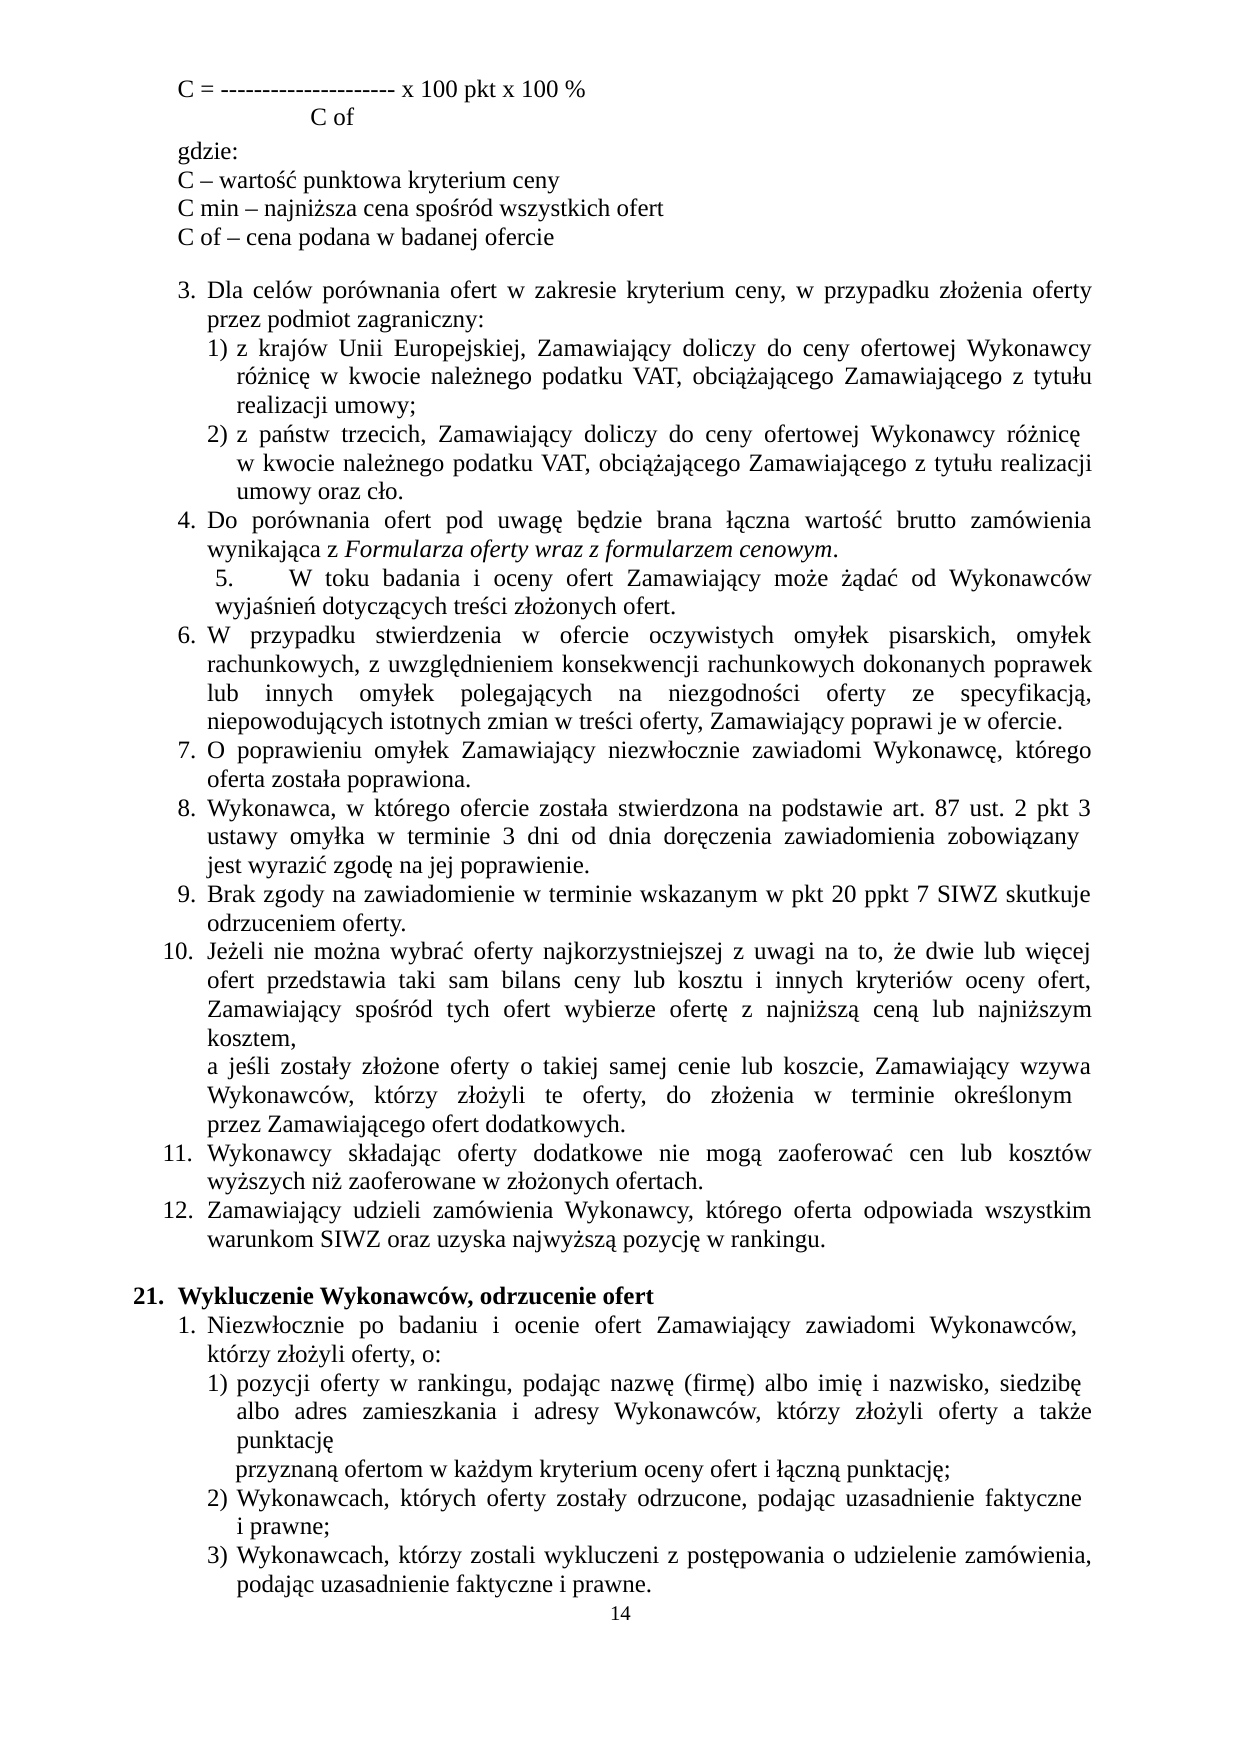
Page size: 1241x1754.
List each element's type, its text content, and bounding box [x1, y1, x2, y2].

text 2) Wykonawcach, których oferty zostały odrzucone, podając uzasadnienie faktyczne i prawne; [207, 1483, 1092, 1540]
text 2) z państw trzecich, Zamawiający doliczy do ceny ofertowej Wykonawcy różnicę w kwocie należnego podatku VAT, obciążającego Zamawiającego z tytułu realizacji umowy oraz cło. [207, 419, 1092, 505]
list W przypadku stwierdzenia w ofercie oczywistych omyłek pisarskich, omyłek rachunkowych, z uwzględnieniem konsekwencji rachunkowych dokonanych poprawek lub innych omyłek polegających na niezgodności oferty ze specyfikacją, niepowodujących istotnych zmian w treści oferty, Zamawiający poprawi je w ofercie. [177, 620, 1092, 735]
text 21. Wykluczenie Wykonawców, odrzucenie ofert [133, 1281, 1092, 1310]
text 4. Do porównania ofert pod uwagę będzie brana łączna wartość brutto zamówienia wynikająca z Formularza oferty wraz z formularzem cenowym. [177, 505, 1092, 563]
text 3) Wykonawcach, którzy zostali wykluczeni z postępowania o udzielenie zamówienia, podając uzasadnienie faktyczne i prawne. [207, 1540, 1092, 1598]
text C min – najniższa cena spośród wszystkich ofert [177, 193, 1092, 222]
text C = --------------------- x 100 pkt x 100 % [177, 74, 1092, 102]
text C of [223, 102, 1092, 131]
text gdzie: [177, 136, 1092, 165]
list Zamawiający udzieli zamówienia Wykonawcy, którego oferta odpowiada wszystkim warunkom SIWZ oraz uzyska najwyższą pozycję w rankingu. [162, 1195, 1092, 1253]
text 3. Dla celów porównania ofert w zakresie kryterium ceny, w przypadku złożenia oferty przez podmiot zagraniczny: [177, 275, 1092, 333]
list Jeżeli nie można wybrać oferty najkorzystniejszej z uwagi na to, że dwie lub więcej ofert przedstawia taki sam bilans ceny lub kosztu i innych kryteriów oceny ofert, Zamawiający spośród tych ofert wybierze ofertę z najniższą ceną lub najniższym kosztem, a jeśli zostały złożone oferty o takiej samej cenie lub koszcie, Zamawiający wzywa Wykonawców, którzy złożyli te oferty, do złożenia w terminie określonym przez Zamawiającego ofert dodatkowych. [162, 936, 1092, 1138]
text przyznaną ofertom w każdym kryterium oceny ofert i łączną punktację; [148, 1454, 1092, 1483]
text 1) pozycji oferty w rankingu, podając nazwę (firmę) albo imię i nazwisko, siedzibę albo adres zamieszkania i adresy Wykonawców, którzy złożyli oferty a także punktację [207, 1368, 1092, 1454]
list Wykonawcy składając oferty dodatkowe nie mogą zaoferować cen lub kosztów wyższych niż zaoferowane w złożonych ofertach. [162, 1138, 1092, 1195]
text 1) z krajów Unii Europejskiej, Zamawiający doliczy do ceny ofertowej Wykonawcy różnicę w kwocie należnego podatku VAT, obciążającego Zamawiającego z tytułu realizacji umowy; [207, 333, 1092, 419]
text C – wartość punktowa kryterium ceny [177, 165, 1092, 193]
text C of – cena podana w badanej ofercie [177, 222, 1092, 251]
list Brak zgody na zawiadomienie w terminie wskazanym w pkt 20 ppkt 7 SIWZ skutkuje odrzuceniem oferty. [177, 879, 1092, 936]
list O poprawieniu omyłek Zamawiający niezwłocznie zawiadomi Wykonawcę, którego oferta została poprawiona. [177, 735, 1092, 793]
text 1. Niezwłocznie po badaniu i ocenie ofert Zamawiający zawiadomi Wykonawców, którzy złożyli oferty, o: [177, 1310, 1092, 1368]
list Wykonawca, w którego ofercie została stwierdzona na podstawie art. 87 ust. 2 pkt 3 ustawy omyłka w terminie 3 dni od dnia doręczenia zawiadomienia zobowiązany jest wyrazić zgodę na jej poprawienie. [177, 793, 1092, 879]
list W toku badania i oceny ofert Zamawiający może żądać od Wykonawców wyjaśnień dotyczących treści złożonych ofert. [215, 563, 1092, 620]
